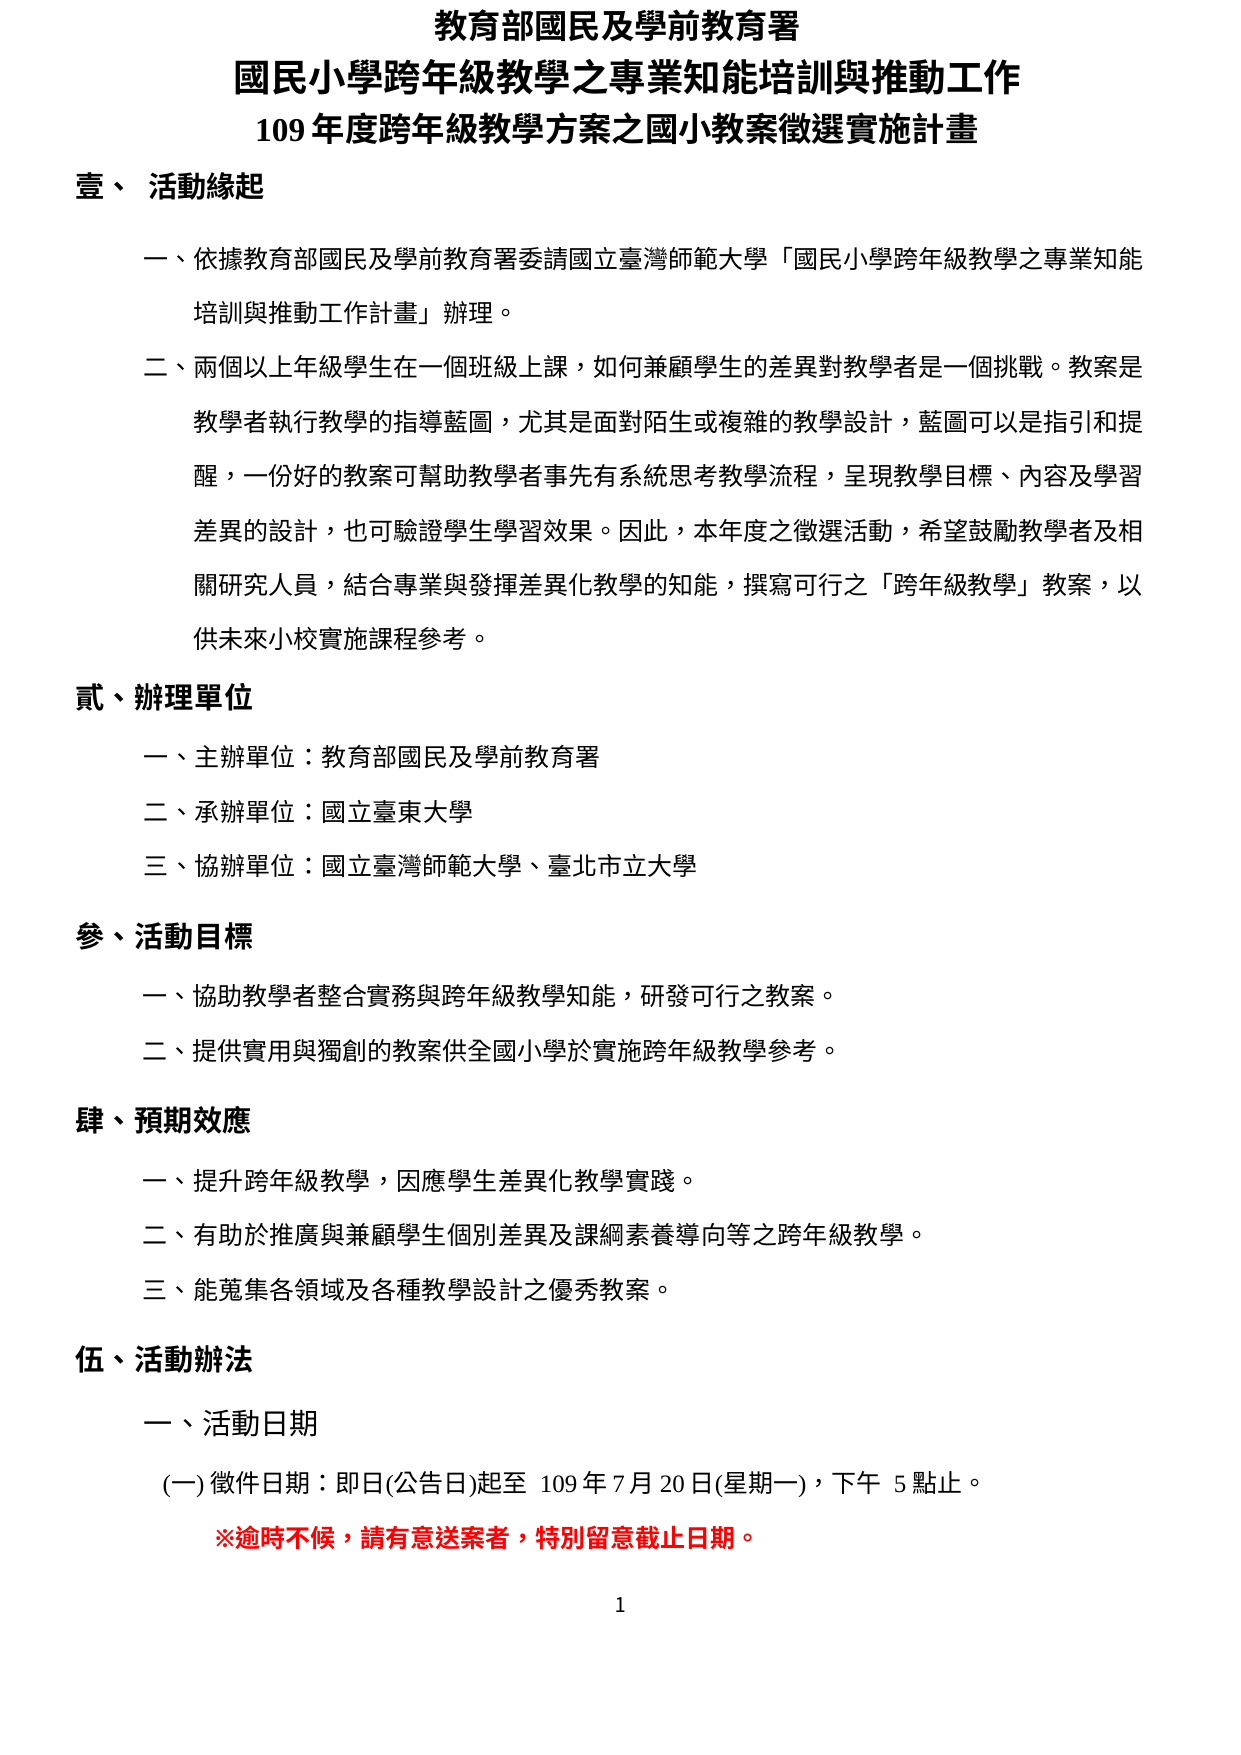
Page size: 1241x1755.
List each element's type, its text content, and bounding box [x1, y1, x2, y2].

text (一) 徵件日期：即日(公告日)起至 109年7月20日(星期一)，下午 5 點止。 [75, 1464, 1166, 1500]
text 一、依據教育部國民及學前教育署委請國立臺灣師範大學「​國民小學跨年級教學​之專業知能培訓與​推動​工作​計畫」辦理。 [143, 239, 1166, 330]
text 109年度跨年級教學方案之國小教案徵選實施計畫 [75, 102, 1017, 151]
text 一、主辦單位：教育部國民及學前教育署 [144, 738, 1164, 774]
text 一、協助教學者整合實務與跨年級教學知能，研發可行之教案。 [142, 977, 1168, 1013]
text 肆、預期效應 [75, 1098, 1105, 1140]
text 二、承辦單位：國立臺東大學 [144, 792, 1164, 828]
text 教育部國民及學前教育署 [218, 0, 1017, 48]
text 貳、辦理單位 [75, 674, 1164, 716]
text 一、活動日期 [144, 1400, 1166, 1443]
text 二、提供實用與獨創的教案供全國小學於實施跨年級教學參考。 [142, 1031, 1168, 1067]
text 一、提升跨年級教學，因應學生差異化教學實踐。 [142, 1161, 1105, 1198]
text 三、能蒐集各領域及各種教學設計之優秀教案。 [142, 1270, 1105, 1306]
text 伍、活動辦法 [75, 1337, 1166, 1379]
text 二、兩個以上年級學生在一個班級上課，如何兼顧學生的差異對教學者是一個挑戰。教案是教學者執行教學的指導藍圖，尤其是面對陌生或複雜的教學設計，藍圖可以是指引和提醒，一份好的教案可幫助教學者事先有系統思考教學流程，呈現教學目標、內容及學習差異的設計，也可驗證學生學習效果。因此，本年度之徵選活動，希望鼓勵教學者及相關研究人員，結合專業與發揮差異化教學的知能，撰寫可行之「跨年級教學」教案，以供未來小校實施課程參考。 [143, 348, 1166, 656]
text ※逾時不候，請有意送案者，特別留意截止日期。 [189, 1518, 1166, 1554]
text 三、協辦單位：國立臺灣師範大學、臺北市立大學 [144, 846, 1164, 883]
text 壹、 活動緣起 [75, 163, 1166, 206]
text 二、有助於推廣與兼顧學生個別差異及課綱素養導向等之跨年級教學。 [142, 1216, 1105, 1252]
text 國民小學跨年級教學​之專業知能培訓與​推動​工作​ [149, 48, 1105, 102]
text 參、活動目標 [75, 913, 1164, 956]
